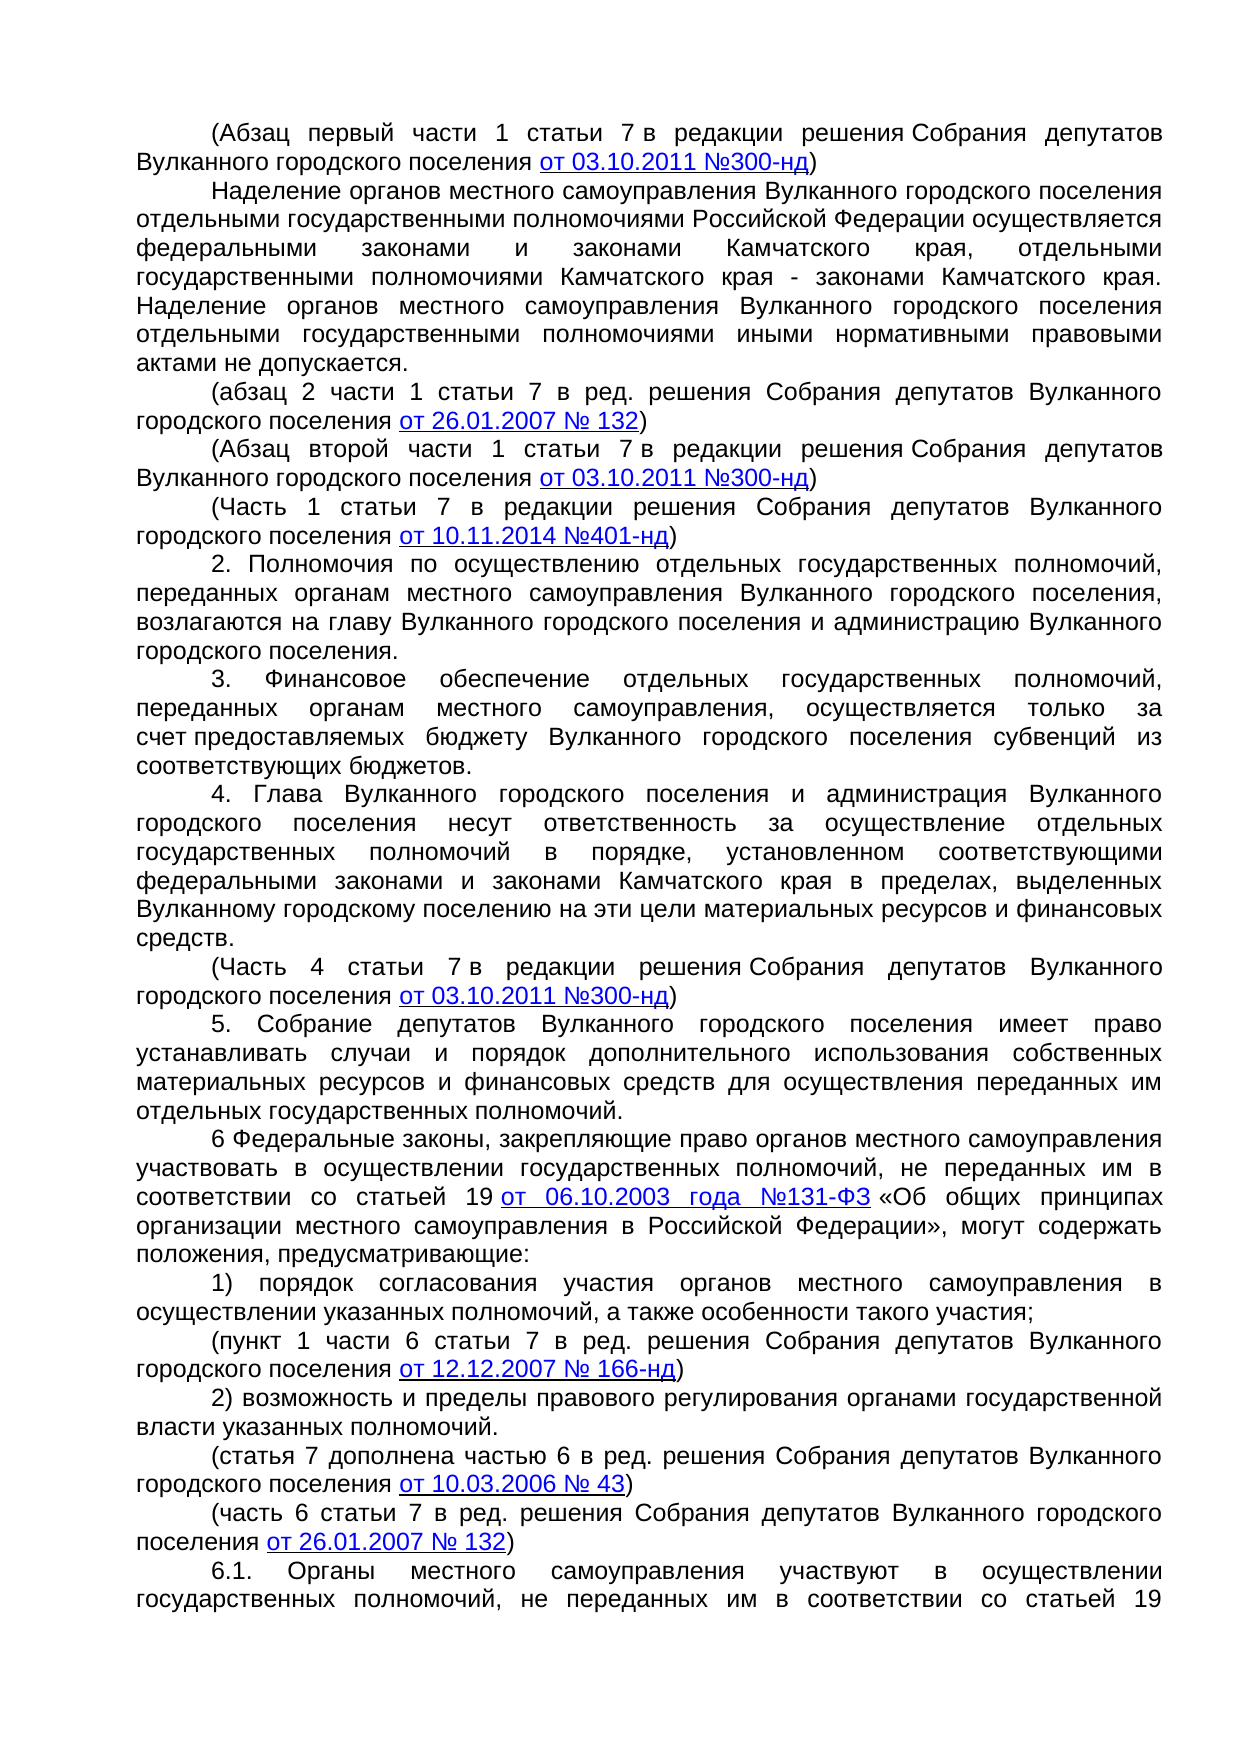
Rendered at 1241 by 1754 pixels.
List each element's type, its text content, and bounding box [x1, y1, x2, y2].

text (абзац 2 части 1 статьи 7 в ред. решения Собрания депутатов Вулканного городского поселения от 26.01.2007 № 132) [136, 377, 1163, 434]
text 5. Собрание депутатов Вулканного городского поселения имеет право устанавливать случаи и порядок дополнительного использования собственных материальных ресурсов и финансовых средств для осуществления переданных им отдельных государственных полномочий. [136, 1009, 1163, 1124]
text 6 Федеральные законы, закрепляющие право органов местного самоуправления участвовать в осуществлении государственных полномочий, не переданных им в соответствии со статьей 19 от 06.10.2003 года №131-ФЗ «Об общих принципах организации местного самоуправления в Российской Федерации», могут содержать положения, предусматривающие: [136, 1124, 1163, 1268]
text (Абзац первый части 1 статьи 7 в редакции решения Собрания депутатов Вулканного городского поселения от 03.10.2011 №300-нд) [136, 118, 1163, 176]
text 2. Полномочия по осуществлению отдельных государственных полномочий, переданных органам местного самоуправления Вулканного городского поселения, возлагаются на главу Вулканного городского поселения и администрацию Вулканного городского поселения. [136, 549, 1163, 664]
text (Часть 1 статьи 7 в редакции решения Собрания депутатов Вулканного городского поселения от 10.11.2014 №401-нд) [136, 492, 1163, 549]
text (часть 6 статьи 7 в ред. решения Собрания депутатов Вулканного городского поселения от 26.01.2007 № 132) [136, 1498, 1163, 1556]
text 4. Глава Вулканного городского поселения и администрация Вулканного городского поселения несут ответственность за осуществление отдельных государственных полномочий в порядке, установленном соответствующими федеральными законами и законами Камчатского края в пределах, выделенных Вулканному городскому поселению на эти цели материальных ресурсов и финансовых средств. [136, 779, 1163, 952]
text 6.1. Органы местного самоуправления участвуют в осуществлении государственных полномочий, не переданных им в соответствии со статьей 19 [136, 1556, 1163, 1613]
text (Часть 4 статьи 7 в редакции решения Собрания депутатов Вулканного городского поселения от 03.10.2011 №300-нд) [136, 952, 1163, 1009]
text (статья 7 дополнена частью 6 в ред. решения Собрания депутатов Вулканного городского поселения от 10.03.2006 № 43) [136, 1441, 1163, 1498]
text (Абзац второй части 1 статьи 7 в редакции решения Собрания депутатов Вулканного городского поселения от 03.10.2011 №300-нд) [136, 434, 1163, 492]
text 1) порядок согласования участия органов местного самоуправления в осуществлении указанных полномочий, а также особенности такого участия; [136, 1268, 1163, 1326]
text 3. Финансовое обеспечение отдельных государственных полномочий, переданных органам местного самоуправления, осуществляется только за счет предоставляемых бюджету Вулканного городского поселения субвенций из соответствующих бюджетов. [136, 664, 1163, 779]
text Наделение органов местного самоуправления Вулканного городского поселения отдельными государственными полномочиями Российской Федерации осуществляется федеральными законами и законами Камчатского края, отдельными государственными полномочиями Камчатского края - законами Камчатского края. Наделение органов местного самоуправления Вулканного городского поселения отдельными государственными полномочиями иными нормативными правовыми актами не допускается. [136, 176, 1163, 377]
text (пункт 1 части 6 статьи 7 в ред. решения Собрания депутатов Вулканного городского поселения от 12.12.2007 № 166-нд) [136, 1326, 1163, 1383]
text 2) возможность и пределы правового регулирования органами государственной власти указанных полномочий. [136, 1383, 1163, 1441]
